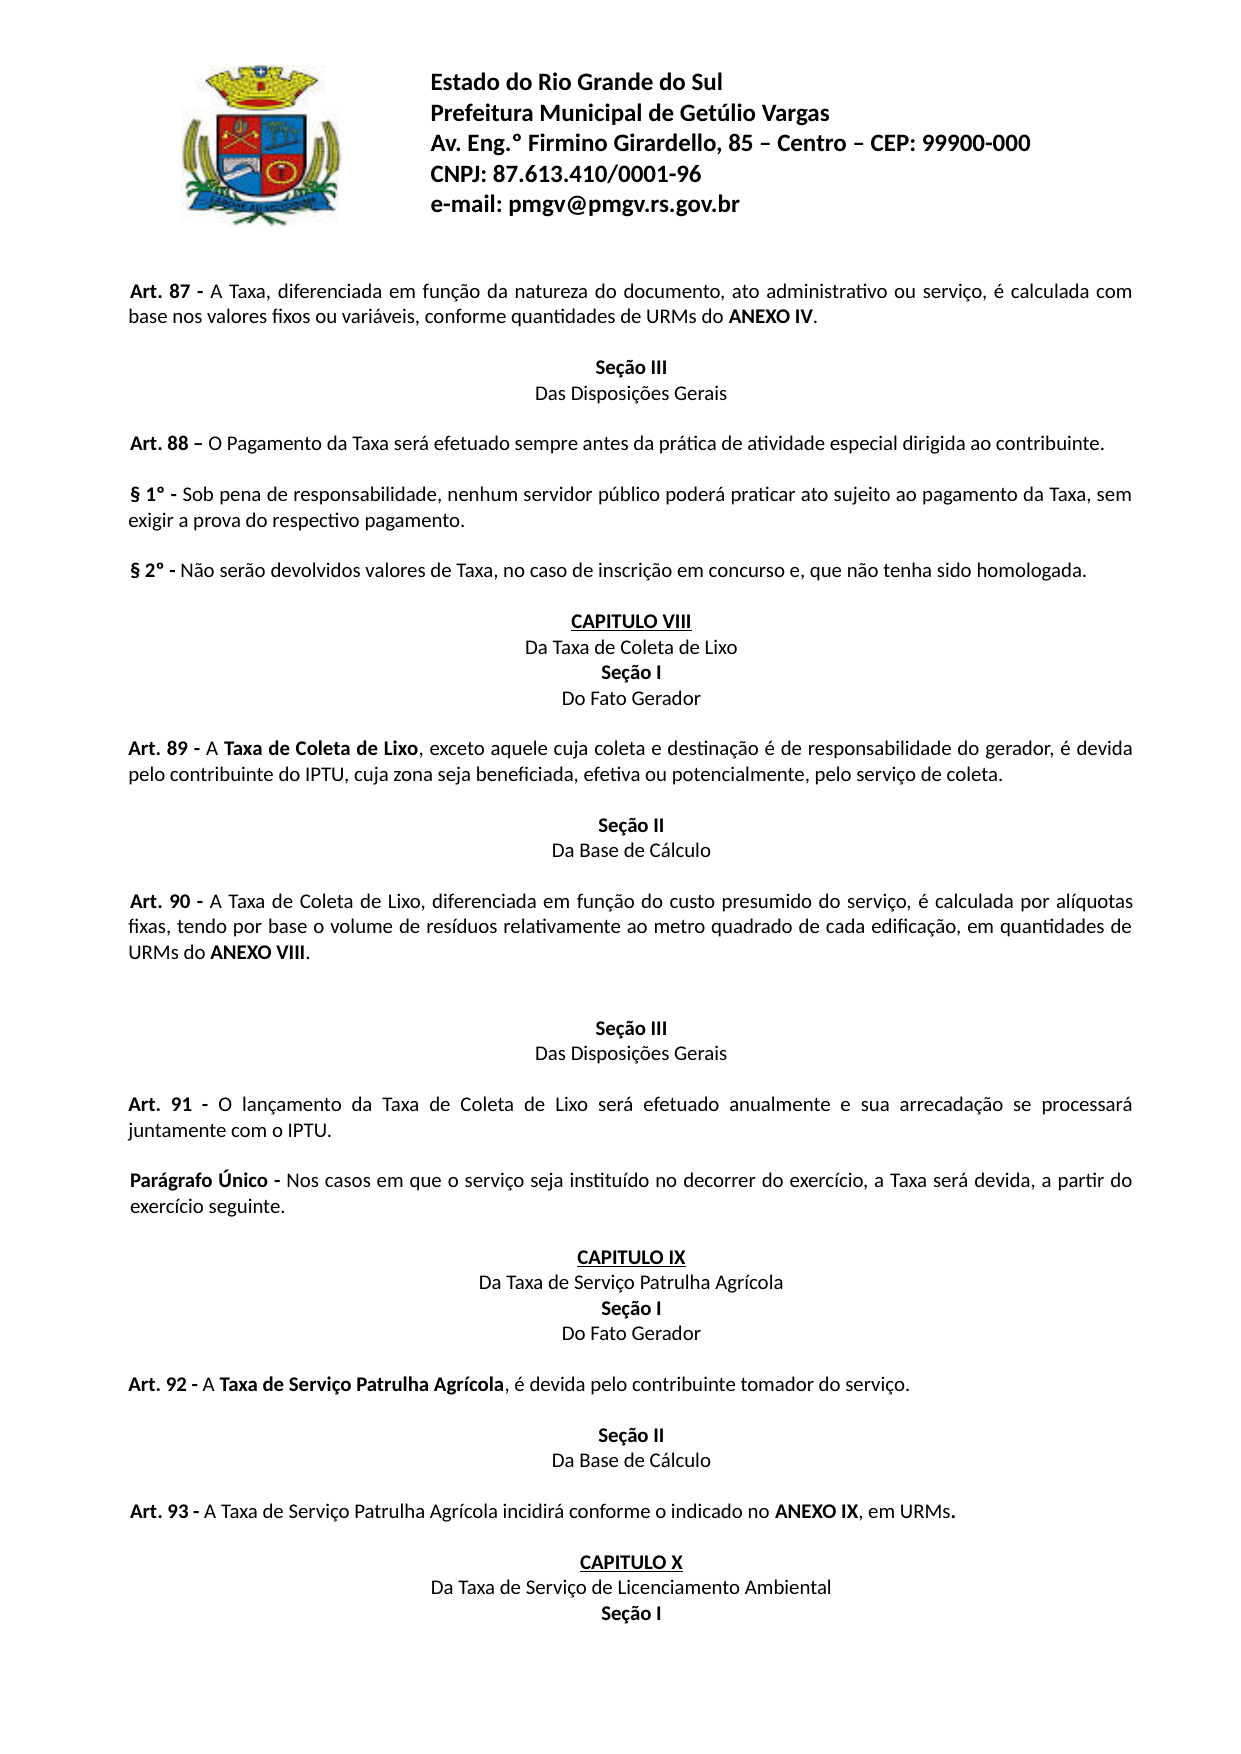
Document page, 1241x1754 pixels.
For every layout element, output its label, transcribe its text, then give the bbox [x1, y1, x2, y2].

text Seção I [128, 1600, 1134, 1625]
subtitle Das Disposições Gerais [128, 1041, 1134, 1066]
text Art. 93 - A Taxa de Serviço Patrulha Agrícola incidirá conforme o indicado no ANEXO IX, em URMs. [128, 1498, 1134, 1523]
text Art. 90 - A Taxa de Coleta de Lixo, diferenciada em função do custo presumido do serviço, é calculada por alíquotas fixas, tendo por base o volume de resíduos relativamente ao metro quadrado de cada edificação, em quantidades de URMs do ANEXO VIII. [128, 888, 1134, 964]
text Art. 88 – O Pagamento da Taxa será efetuado sempre antes da prática de atividade especial dirigida ao contribuinte. [128, 431, 1134, 456]
subtitle Seção II [128, 1422, 1134, 1447]
text Da Base de Cálculo [128, 837, 1134, 863]
text CAPITULO IX [128, 1244, 1134, 1269]
text § 1º - Sob pena de responsabilidade, nenhum servidor público poderá praticar ato sujeito ao pagamento da Taxa, sem exigir a prova do respectivo pagamento. [128, 481, 1134, 532]
text Do Fato Gerador [128, 1320, 1134, 1346]
subtitle Da Taxa de Serviço Patrulha Agrícola [128, 1269, 1134, 1295]
text CAPITULO VIII [128, 608, 1134, 634]
text Art. 87 - A Taxa, diferenciada em função da natureza do documento, ato administrativo ou serviço, é calculada com base nos valores fixos ou variáveis, conforme quantidades de URMs do ANEXO IV. [128, 278, 1134, 329]
text CAPITULO X [128, 1549, 1134, 1574]
text Parágrafo Único - Nos casos em que o serviço seja instituído no decorrer do exercício, a Taxa será devida, a partir do exercício seguinte. [130, 1168, 1134, 1218]
subtitle Seção II [128, 812, 1134, 837]
text Art. 91 - O lançamento da Taxa de Coleta de Lixo será efetuado anualmente e sua arrecadação se processará juntamente com o IPTU. [117, 1091, 1134, 1142]
text Da Base de Cálculo [128, 1447, 1134, 1473]
subtitle Da Taxa de Serviço de Licenciamento Ambiental [128, 1574, 1134, 1600]
text § 2º - Não serão devolvidos valores de Taxa, no caso de inscrição em concurso e, que não tenha sido homologada. [128, 558, 1134, 583]
text Seção I [128, 659, 1134, 685]
subtitle Das Disposições Gerais [128, 380, 1134, 405]
text Seção III [128, 354, 1134, 380]
text Seção III [128, 1015, 1134, 1041]
text Seção I [128, 1295, 1134, 1320]
picture [181, 65, 343, 227]
text Art. 89 - A Taxa de Coleta de Lixo, exceto aquele cuja coleta e destinação é de responsabilidade do gerador, é devida pelo contribuinte do IPTU, cuja zona seja beneficiada, efetiva ou potencialmente, pelo serviço de coleta. [128, 736, 1134, 786]
text Do Fato Gerador [128, 685, 1134, 710]
subtitle Da Taxa de Coleta de Lixo [128, 634, 1134, 659]
text Art. 92 - A Taxa de Serviço Patrulha Agrícola, é devida pelo contribuinte tomador do serviço. [128, 1371, 1134, 1396]
